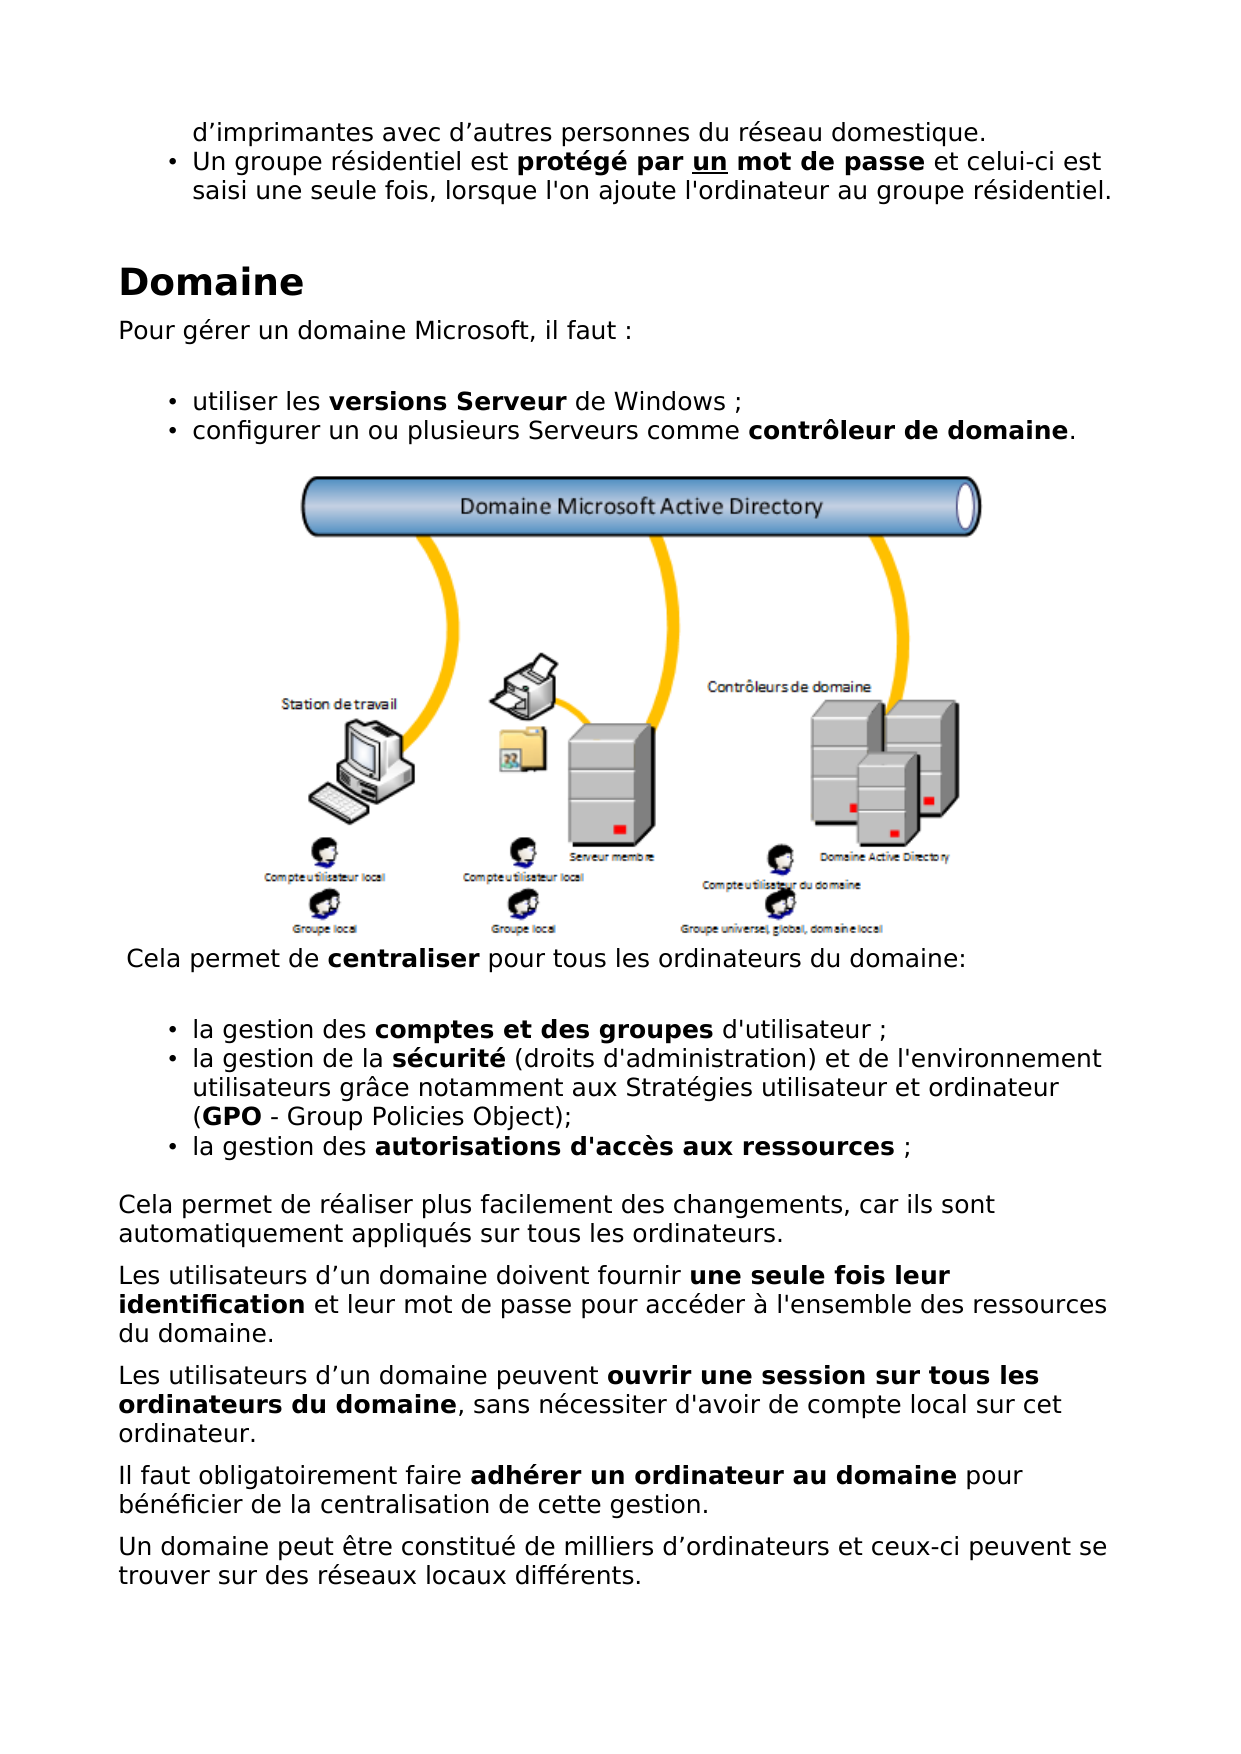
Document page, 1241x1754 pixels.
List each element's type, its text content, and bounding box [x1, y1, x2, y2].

list Un groupe résidentiel est protégé par un mot de passe et celui-ci est saisi une seule fois, lorsque l'on ajoute l'ordinateur au groupe résidentiel. [177, 147, 1122, 206]
text Cela permet de centraliser pour tous les ordinateurs du domaine: [118, 475, 1122, 973]
text Un domaine peut être constitué de milliers d’ordinateurs et ceux-ci peuvent se trouver sur des réseaux locaux différents. [118, 1532, 1122, 1590]
list la gestion des comptes et des groupes d'utilisateur ; [177, 1015, 1122, 1044]
text Les utilisateurs d’un domaine peuvent ouvrir une session sur tous les ordinateurs du domaine, sans nécessiter d'avoir de compte local sur cet ordinateur. [118, 1361, 1122, 1449]
text Il faut obligatoirement faire adhérer un ordinateur au domaine pour bénéficier de la centralisation de cette gestion. [118, 1461, 1122, 1519]
list la gestion de la sécurité (droits d'administration) et de l'environnement utilisateurs grâce notamment aux Stratégies utilisateur et ordinateur (GPO - Group Policies Object); [177, 1044, 1122, 1132]
list utiliser les versions Serveur de Windows ; [177, 387, 1122, 417]
text Les utilisateurs d’un domaine doivent fournir une seule fois leur identification et leur mot de passe pour accéder à l'ensemble des ressources du domaine. [118, 1261, 1122, 1349]
picture [257, 475, 983, 944]
list configurer un ou plusieurs Serveurs comme contrôleur de domaine. [177, 417, 1122, 446]
subtitle Domaine [118, 260, 1122, 304]
list la gestion des autorisations d'accès aux ressources ; [177, 1132, 1122, 1161]
text Cela permet de réaliser plus facilement des changements, car ils sont automatiquement appliqués sur tous les ordinateurs. [118, 1190, 1122, 1249]
list d’imprimantes avec d’autres personnes du réseau domestique. [177, 118, 1122, 147]
text Pour gérer un domaine Microsoft, il faut : [118, 316, 1122, 345]
